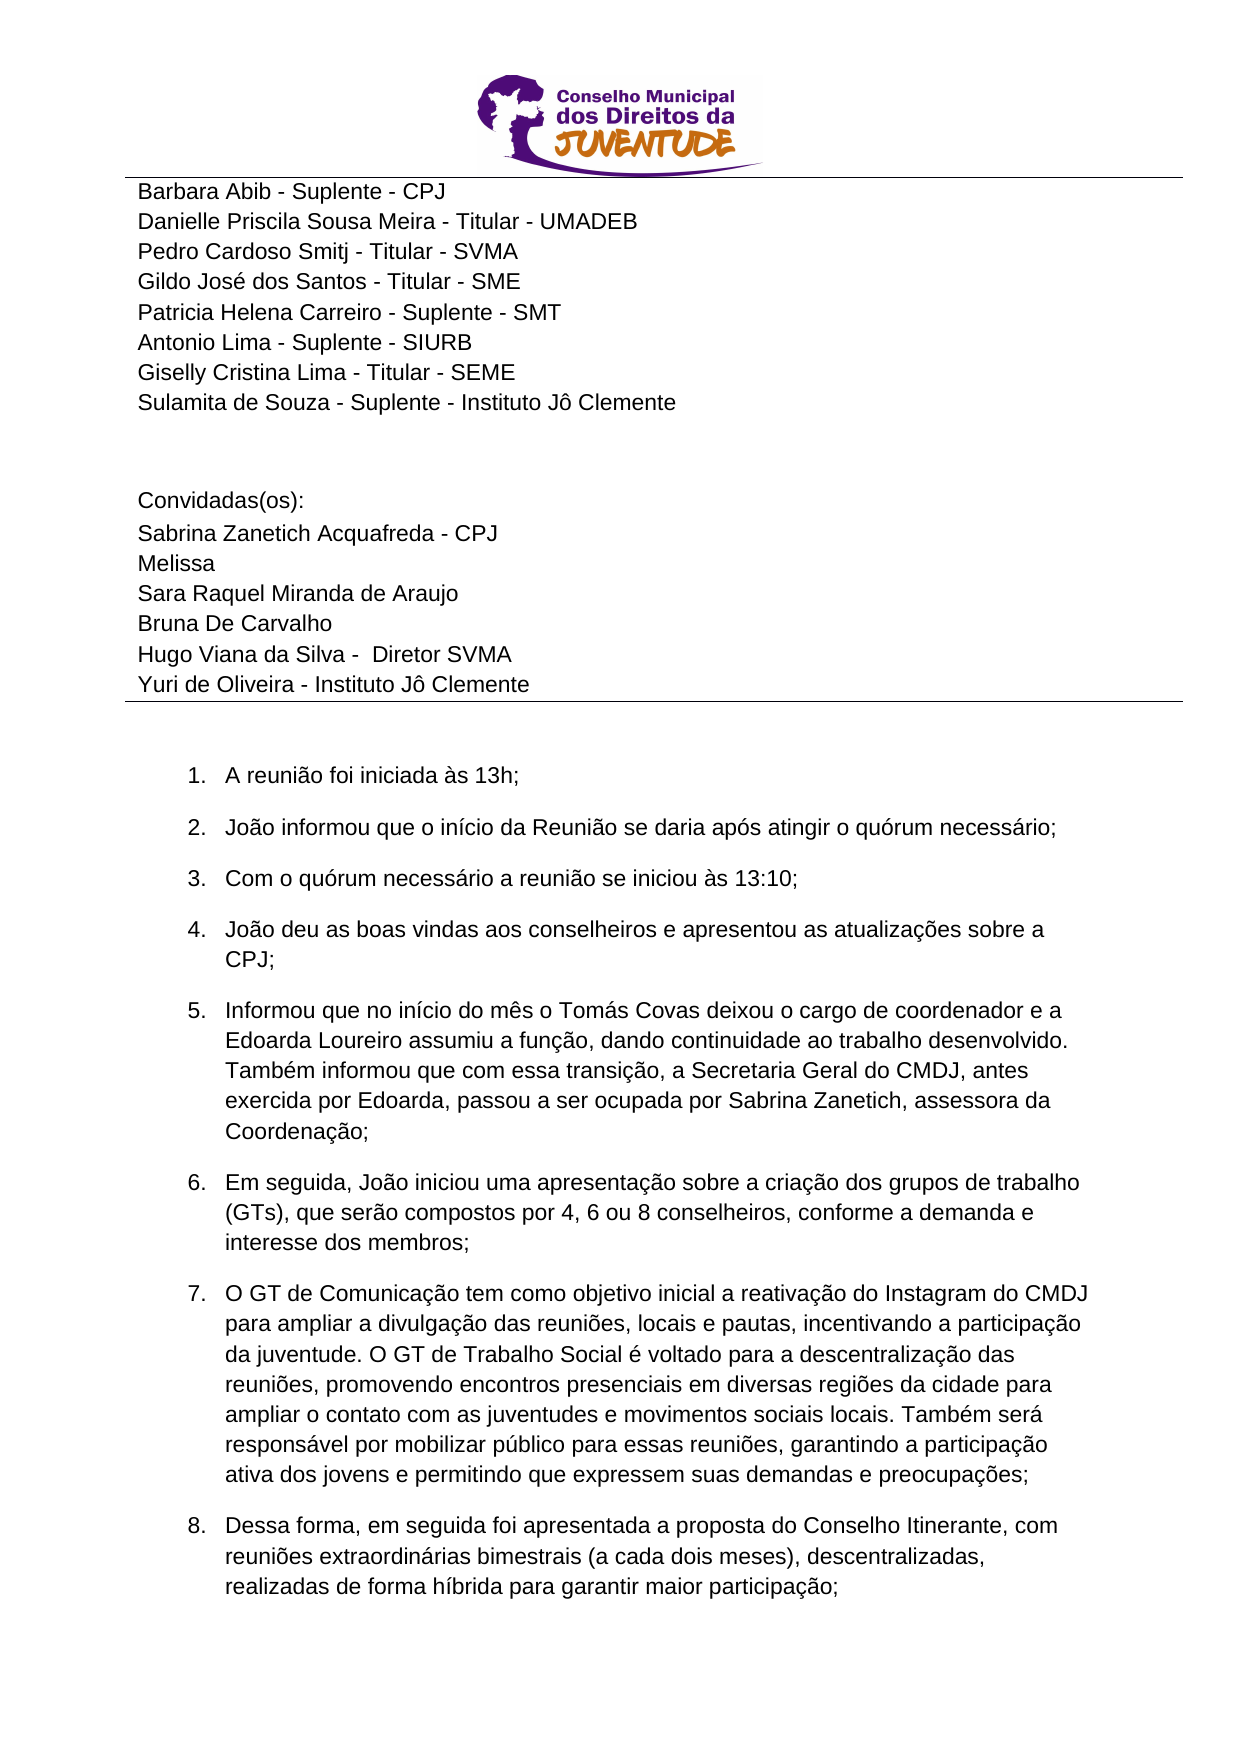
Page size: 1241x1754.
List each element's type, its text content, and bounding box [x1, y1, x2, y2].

list Com o quórum necessário a reunião se iniciou às 13:10; [187, 864, 1091, 891]
list Em seguida, João iniciou uma apresentação sobre a criação dos grupos de trabalho (GTs), que serão compostos por 4, 6 ou 8 conselheiros, conforme a demanda e interesse dos membros; [187, 1169, 1091, 1255]
list Informou que no início do mês o Tomás Covas deixou o cargo de coordenador e a Edoarda Loureiro assumiu a função, dando continuidade ao trabalho desenvolvido. Também informou que com essa transição, a Secretaria Geral do CMDJ, antes exercida por Edoarda, passou a ser ocupada por Sabrina Zanetich, assessora da Coordenação; [187, 997, 1091, 1144]
list O GT de Comunicação tem como objetivo inicial a reativação do Instagram do CMDJ para ampliar a divulgação das reuniões, locais e pautas, incentivando a participação da juventude. O GT de Trabalho Social é voltado para a descentralização das reuniões, promovendo encontros presenciais em diversas regiões da cidade para ampliar o contato com as juventudes e movimentos sociais locais. Também será responsável por mobilizar público para essas reuniões, garantindo a participação ativa dos jovens e permitindo que expressem suas demandas e preocupações; [187, 1280, 1091, 1488]
list João deu as boas vindas aos conselheiros e apresentou as atualizações sobre a CPJ; [187, 916, 1091, 972]
list Dessa forma, em seguida foi apresentada a proposta do Conselho Itinerante, com reuniões extraordinárias bimestrais (a cada dois meses), descentralizadas, realizadas de forma híbrida para garantir maior participação; [187, 1512, 1091, 1599]
table_cell Barbara Abib - Suplente - CPJ Danielle Priscila Sousa Meira - Titular - UMADEB Pedro Cardoso Smitj - Titular - SVMA Gildo José dos Santos - Titular - SME Patricia Helena Carreiro - Suplente - SMT Antonio Lima - Suplente - SIURB Giselly Cristina Lima - Titular - SEME Sulamita de Souza - Suplente - Instituto Jô Clemente Convidadas(os): Sabrina Zanetich Acquafreda - CPJ Melissa Sara Raquel Miranda de Araujo Bruna De Carvalho Hugo Viana da Silva - Diretor SVMA Yuri de Oliveira - Instituto Jô Clemente [125, 178, 1183, 701]
list A reunião foi iniciada às 13h; [187, 762, 1091, 789]
list João informou que o início da Reunião se daria após atingir o quórum necessário; [187, 813, 1091, 840]
